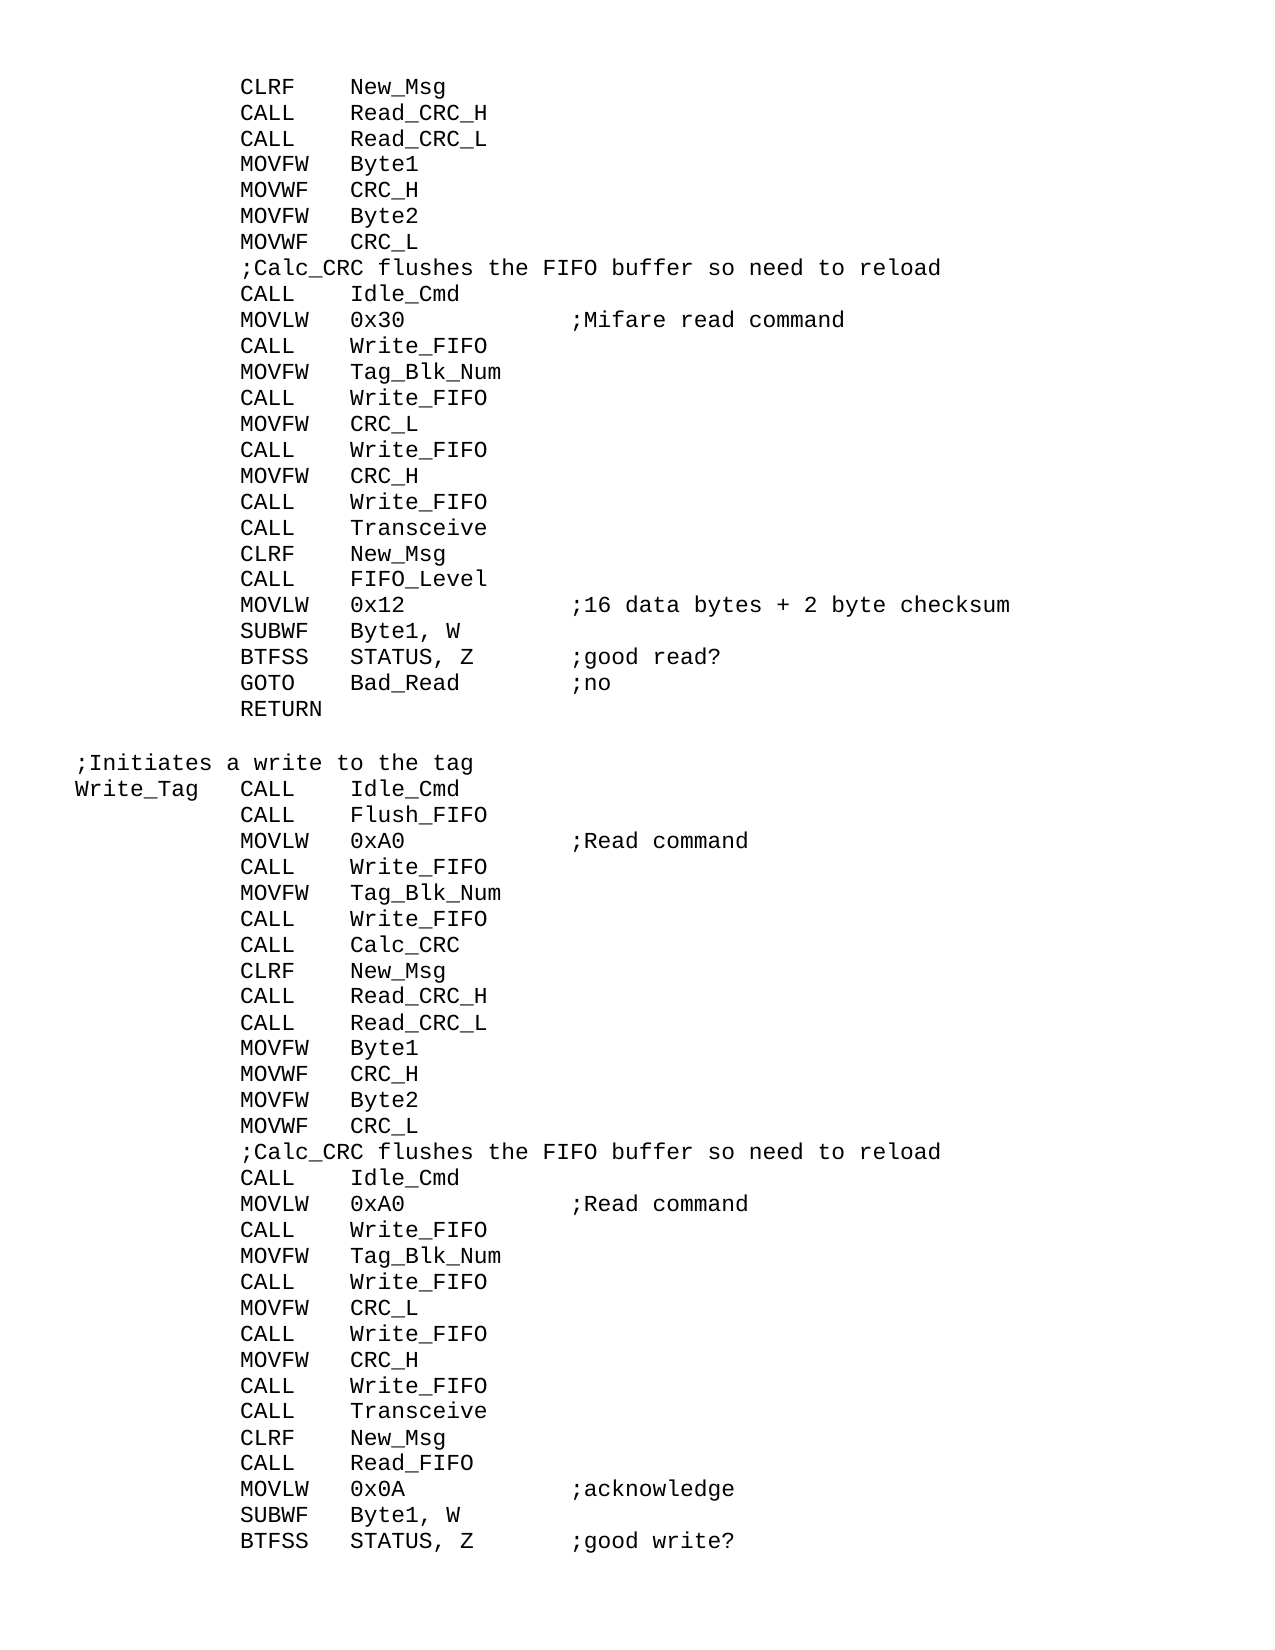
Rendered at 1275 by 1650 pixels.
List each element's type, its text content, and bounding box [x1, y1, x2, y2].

text MOVLW 0xA0 ;Read command [75, 1192, 1200, 1218]
text CLRF New_Msg [75, 75, 1200, 101]
text MOVWF CRC_H [75, 179, 1200, 205]
text MOVFW Tag_Blk_Num [75, 360, 1200, 386]
text BTFSS STATUS, Z ;good read? [75, 646, 1200, 672]
text MOVFW CRC_H [75, 1348, 1200, 1374]
text MOVFW Tag_Blk_Num [75, 881, 1200, 907]
text MOVLW 0x0A ;acknowledge [75, 1478, 1200, 1504]
text MOVFW CRC_H [75, 464, 1200, 490]
text CALL Write_FIFO [75, 1218, 1200, 1244]
text MOVWF CRC_L [75, 1114, 1200, 1141]
text MOVLW 0x12 ;16 data bytes + 2 byte checksum [75, 594, 1200, 620]
text CALL Read_CRC_H [75, 101, 1200, 127]
text SUBWF Byte1, W [75, 620, 1200, 646]
text GOTO Bad_Read ;no [75, 672, 1200, 697]
text SUBWF Byte1, W [75, 1504, 1200, 1529]
text MOVFW CRC_L [75, 412, 1200, 438]
text CALL Write_FIFO [75, 1374, 1200, 1400]
text CLRF New_Msg [75, 1426, 1200, 1452]
text ;Calc_CRC flushes the FIFO buffer so need to reload [75, 1141, 1200, 1166]
text CALL Calc_CRC [75, 933, 1200, 959]
text MOVFW Byte2 [75, 205, 1200, 231]
text CLRF New_Msg [75, 959, 1200, 985]
text CALL Write_FIFO [75, 907, 1200, 933]
text ;Initiates a write to the tag [75, 751, 1200, 777]
text CALL Write_FIFO [75, 438, 1200, 464]
text MOVWF CRC_L [75, 231, 1200, 257]
text ;Calc_CRC flushes the FIFO buffer so need to reload [75, 257, 1200, 282]
text CALL Write_FIFO [75, 490, 1200, 516]
text CALL Write_FIFO [75, 1270, 1200, 1296]
text RETURN [75, 697, 1200, 723]
text MOVFW Byte1 [75, 153, 1200, 179]
text Write_Tag CALL Idle_Cmd [75, 777, 1200, 803]
text CALL Transceive [75, 516, 1200, 542]
text BTFSS STATUS, Z ;good write? [75, 1529, 1200, 1556]
text CALL Read_CRC_L [75, 127, 1200, 153]
text MOVFW Tag_Blk_Num [75, 1244, 1200, 1270]
text CALL Read_CRC_L [75, 1011, 1200, 1037]
text CALL Read_FIFO [75, 1452, 1200, 1478]
text CLRF New_Msg [75, 542, 1200, 568]
text CALL Write_FIFO [75, 855, 1200, 881]
text CALL Write_FIFO [75, 386, 1200, 412]
text CALL Flush_FIFO [75, 803, 1200, 829]
text MOVFW Byte2 [75, 1089, 1200, 1114]
text CALL Idle_Cmd [75, 282, 1200, 308]
text CALL FIFO_Level [75, 568, 1200, 594]
text MOVFW Byte1 [75, 1037, 1200, 1063]
text CALL Transceive [75, 1400, 1200, 1426]
text CALL Idle_Cmd [75, 1166, 1200, 1192]
text CALL Read_CRC_H [75, 985, 1200, 1011]
text MOVLW 0x30 ;Mifare read command [75, 308, 1200, 334]
text MOVFW CRC_L [75, 1296, 1200, 1322]
text MOVLW 0xA0 ;Read command [75, 829, 1200, 855]
text MOVWF CRC_H [75, 1063, 1200, 1089]
text CALL Write_FIFO [75, 1322, 1200, 1348]
text CALL Write_FIFO [75, 334, 1200, 360]
